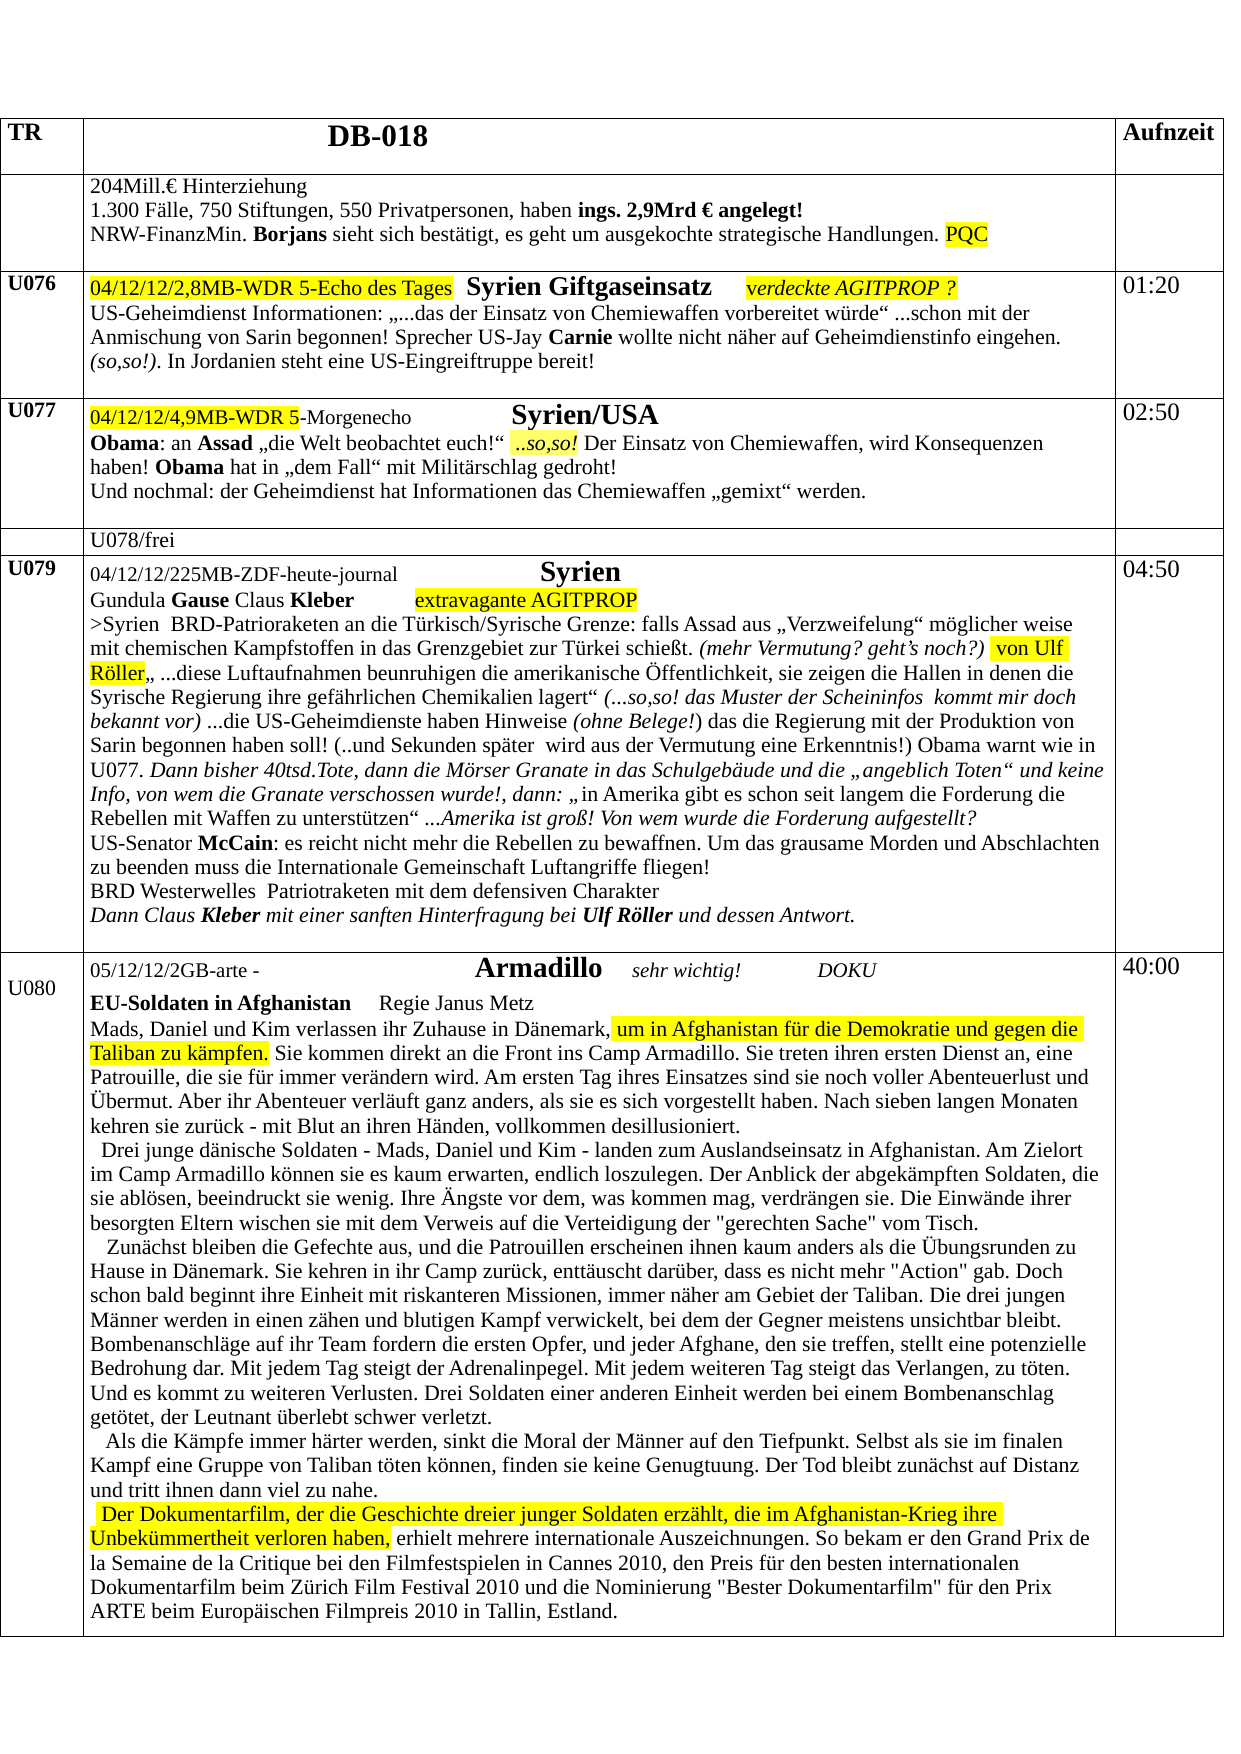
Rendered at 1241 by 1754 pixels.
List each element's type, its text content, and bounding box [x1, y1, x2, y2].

table_cell [1116, 175, 1223, 271]
table_cell 05/12/12/2GB-arte - Armadillo sehr wichtig! DOKU EU-Soldaten in Afghanistan Regie Janus Metz Mads, Daniel und Kim verlassen ihr Zuhause in Dänemark, um in Afghanistan für die Demokratie und gegen die Taliban zu kämpfen. Sie kommen direkt an die Front ins Camp Armadillo. Sie treten ihren ersten Dienst an, eine Patrouille, die sie für immer verändern wird. Am ersten Tag ihres Einsatzes sind sie noch voller Abenteuerlust und Übermut. Aber ihr Abenteuer verläuft ganz anders, als sie es sich vorgestellt haben. Nach sieben langen Monaten kehren sie zurück - mit Blut an ihren Händen, vollkommen desillusioniert. Drei junge dänische Soldaten - Mads, Daniel und Kim - landen zum Auslandseinsatz in Afghanistan. Am Zielort im Camp Armadillo können sie es kaum erwarten, endlich loszulegen. Der Anblick der abgekämpften Soldaten, die sie ablösen, beeindruckt sie wenig. Ihre Ängste vor dem, was kommen mag, verdrängen sie. Die Einwände ihrer besorgten Eltern wischen sie mit dem Verweis auf die Verteidigung der "gerechten Sache" vom Tisch. Zunächst bleiben die Gefechte aus, und die Patrouillen erscheinen ihnen kaum anders als die Übungsrunden zu Hause in Dänemark. Sie kehren in ihr Camp zurück, enttäuscht darüber, dass es nicht mehr "Action" gab. Doch schon bald beginnt ihre Einheit mit riskanteren Missionen, immer näher am Gebiet der Taliban. Die drei jungen Männer werden in einen zähen und blutigen Kampf verwickelt, bei dem der Gegner meistens unsichtbar bleibt. Bombenanschläge auf ihr Team fordern die ersten Opfer, und jeder Afghane, den sie treffen, stellt eine potenzielle Bedrohung dar. Mit jedem Tag steigt der Adrenalinpegel. Mit jedem weiteren Tag steigt das Verlangen, zu töten. Und es kommt zu weiteren Verlusten. Drei Soldaten einer anderen Einheit werden bei einem Bombenanschlag getötet, der Leutnant überlebt schwer verletzt. Als die Kämpfe immer härter werden, sinkt die Moral der Männer auf den Tiefpunkt. Selbst als sie im finalen Kampf eine Gruppe von Taliban töten können, finden sie keine Genugtuung. Der Tod bleibt zunächst auf Distanz und tritt ihnen dann viel zu nahe. Der Dokumentarfilm, der die Geschichte dreier junger Soldaten erzählt, die im Afghanistan-Krieg ihre Unbekümmertheit verloren haben, erhielt mehrere internationale Auszeichnungen. So bekam er den Grand Prix de la Semaine de la Critique bei den Filmfestspielen in Cannes 2010, den Preis für den besten internationalen Dokumentarfilm beim Zürich Film Festival 2010 und die Nominierung "Bester Dokumentarfilm" für den Prix ARTE beim Europäischen Filmpreis 2010 in Tallin, Estland. [84, 953, 1115, 1636]
table_header Aufnzeit [1116, 119, 1223, 174]
table_cell 04/12/12/2,8MB-WDR 5-Echo des Tages Syrien Giftgaseinsatz verdeckte AGITPROP ? US-Geheimdienst Informationen: „...das der Einsatz von Chemiewaffen vorbereitet würde“ ...schon mit der Anmischung von Sarin begonnen! Sprecher US-Jay Carnie wollte nicht näher auf Geheimdienstinfo eingehen. (so,so!). In Jordanien steht eine US-Eingreiftruppe bereit! [84, 272, 1115, 398]
table_cell 204Mill.€ Hinterziehung 1.300 Fälle, 750 Stiftungen, 550 Privatpersonen, haben ings. 2,9Mrd € angelegt! NRW-FinanzMin. Borjans sieht sich bestätigt, es geht um ausgekochte strategische Handlungen. PQC [84, 175, 1115, 271]
table_cell [1, 175, 83, 271]
table_cell [1116, 529, 1223, 555]
table_cell U078/frei [84, 529, 1115, 555]
table_cell 04/12/12/4,9MB-WDR 5-Morgenecho Syrien/USA Obama: an Assad „die Welt beobachtet euch!“ ..so,so! Der Einsatz von Chemiewaffen, wird Konsequenzen haben! Obama hat in „dem Fall“ mit Militärschlag gedroht! Und nochmal: der Geheimdienst hat Informationen das Chemiewaffen „gemixt“ werden. [84, 399, 1115, 527]
table_cell [1, 529, 83, 555]
table_cell 02:50 [1116, 399, 1223, 527]
table_cell 40:00 [1116, 953, 1223, 1636]
table_header DB-018 [84, 119, 1115, 174]
table_cell 04/12/12/225MB-ZDF-heute-journal Syrien Gundula Gause Claus Kleber extravagante AGITPROP >Syrien BRD-Patrioraketen an die Türkisch/Syrische Grenze: falls Assad aus „Verzweifelung“ möglicher weise mit chemischen Kampfstoffen in das Grenzgebiet zur Türkei schießt. (mehr Vermutung? geht’s noch?) von Ulf Röller„ ...diese Luftaufnahmen beunruhigen die amerikanische Öffentlichkeit, sie zeigen die Hallen in denen die Syrische Regierung ihre gefährlichen Chemikalien lagert“ (...so,so! das Muster der Scheininfos kommt mir doch bekannt vor) ...die US-Geheimdienste haben Hinweise (ohne Belege!) das die Regierung mit der Produktion von Sarin begonnen haben soll! (..und Sekunden später wird aus der Vermutung eine Erkenntnis!) Obama warnt wie in U077. Dann bisher 40tsd.Tote, dann die Mörser Granate in das Schulgebäude und die „angeblich Toten“ und keine Info, von wem die Granate verschossen wurde!, dann: „in Amerika gibt es schon seit langem die Forderung die Rebellen mit Waffen zu unterstützen“ ...Amerika ist groß! Von wem wurde die Forderung aufgestellt? US-Senator McCain: es reicht nicht mehr die Rebellen zu bewaffnen. Um das grausame Morden und Abschlachten zu beenden muss die Internationale Gemeinschaft Luftangriffe fliegen! BRD Westerwelles Patriotraketen mit dem defensiven Charakter Dann Claus Kleber mit einer sanften Hinterfragung bei Ulf Röller und dessen Antwort. [84, 556, 1115, 952]
table_cell U080 [1, 953, 83, 1636]
table_header TR [1, 119, 83, 174]
table_cell 01:20 [1116, 272, 1223, 398]
table_cell U076 [1, 272, 83, 398]
table_cell U079 [1, 556, 83, 952]
table_cell 04:50 [1116, 556, 1223, 952]
table_cell U077 [1, 399, 83, 527]
